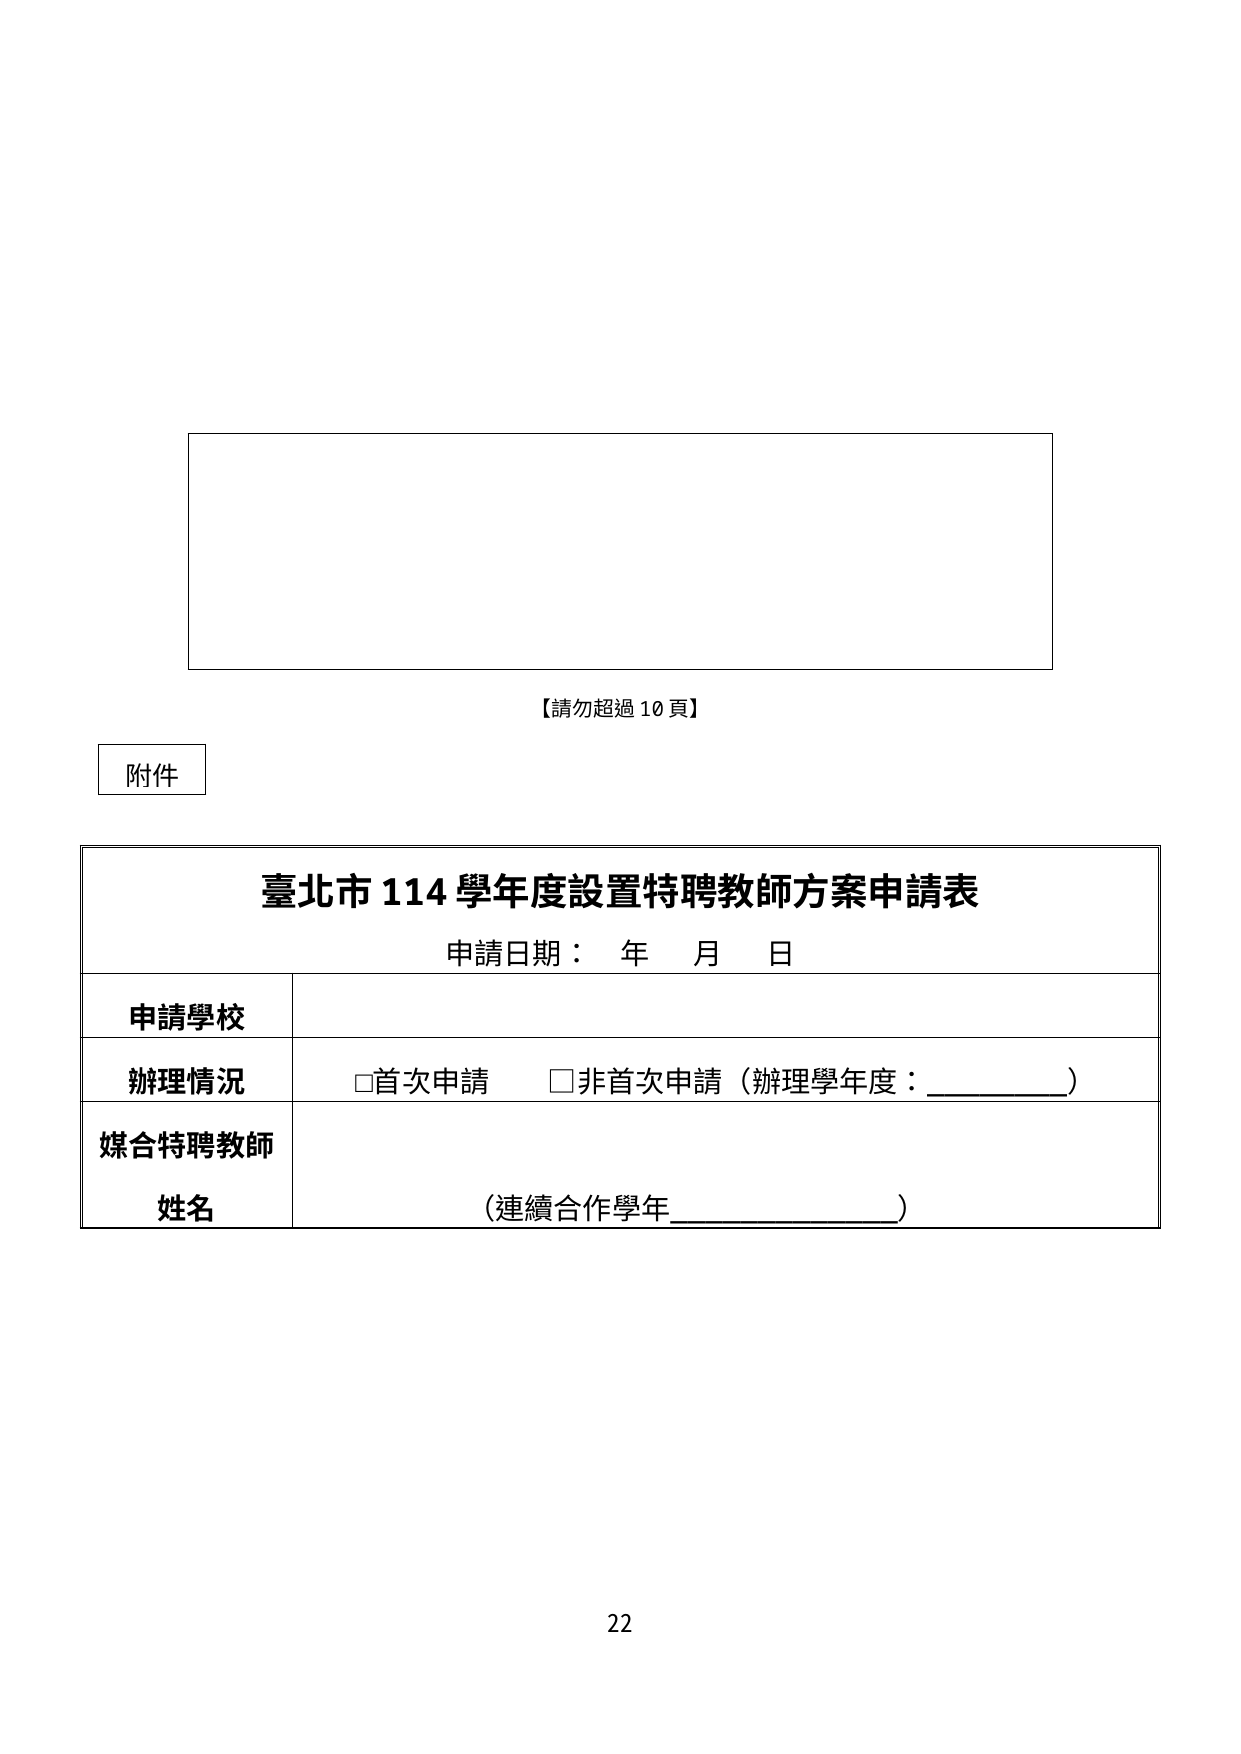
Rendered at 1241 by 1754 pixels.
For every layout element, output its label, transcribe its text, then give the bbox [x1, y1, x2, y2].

table_cell 申請學校 [83, 974, 292, 1037]
table_cell □首次申請 □非首次申請（辦理學年度：________） [293, 1038, 1158, 1101]
text 附件6 [114, 753, 190, 786]
table_cell [189, 434, 1052, 668]
table_header 臺北市114學年度設置特聘教師方案申請表 申請日期： 年 月 日 [83, 848, 1158, 973]
table_cell 辦理情況 [83, 1038, 292, 1101]
text 【請勿超過10頁】 [112, 669, 1128, 728]
table_cell （連續合作學年_____________） [293, 1102, 1158, 1227]
table_cell [293, 974, 1158, 1037]
table_cell 媒合特聘教師姓名 [83, 1102, 292, 1227]
